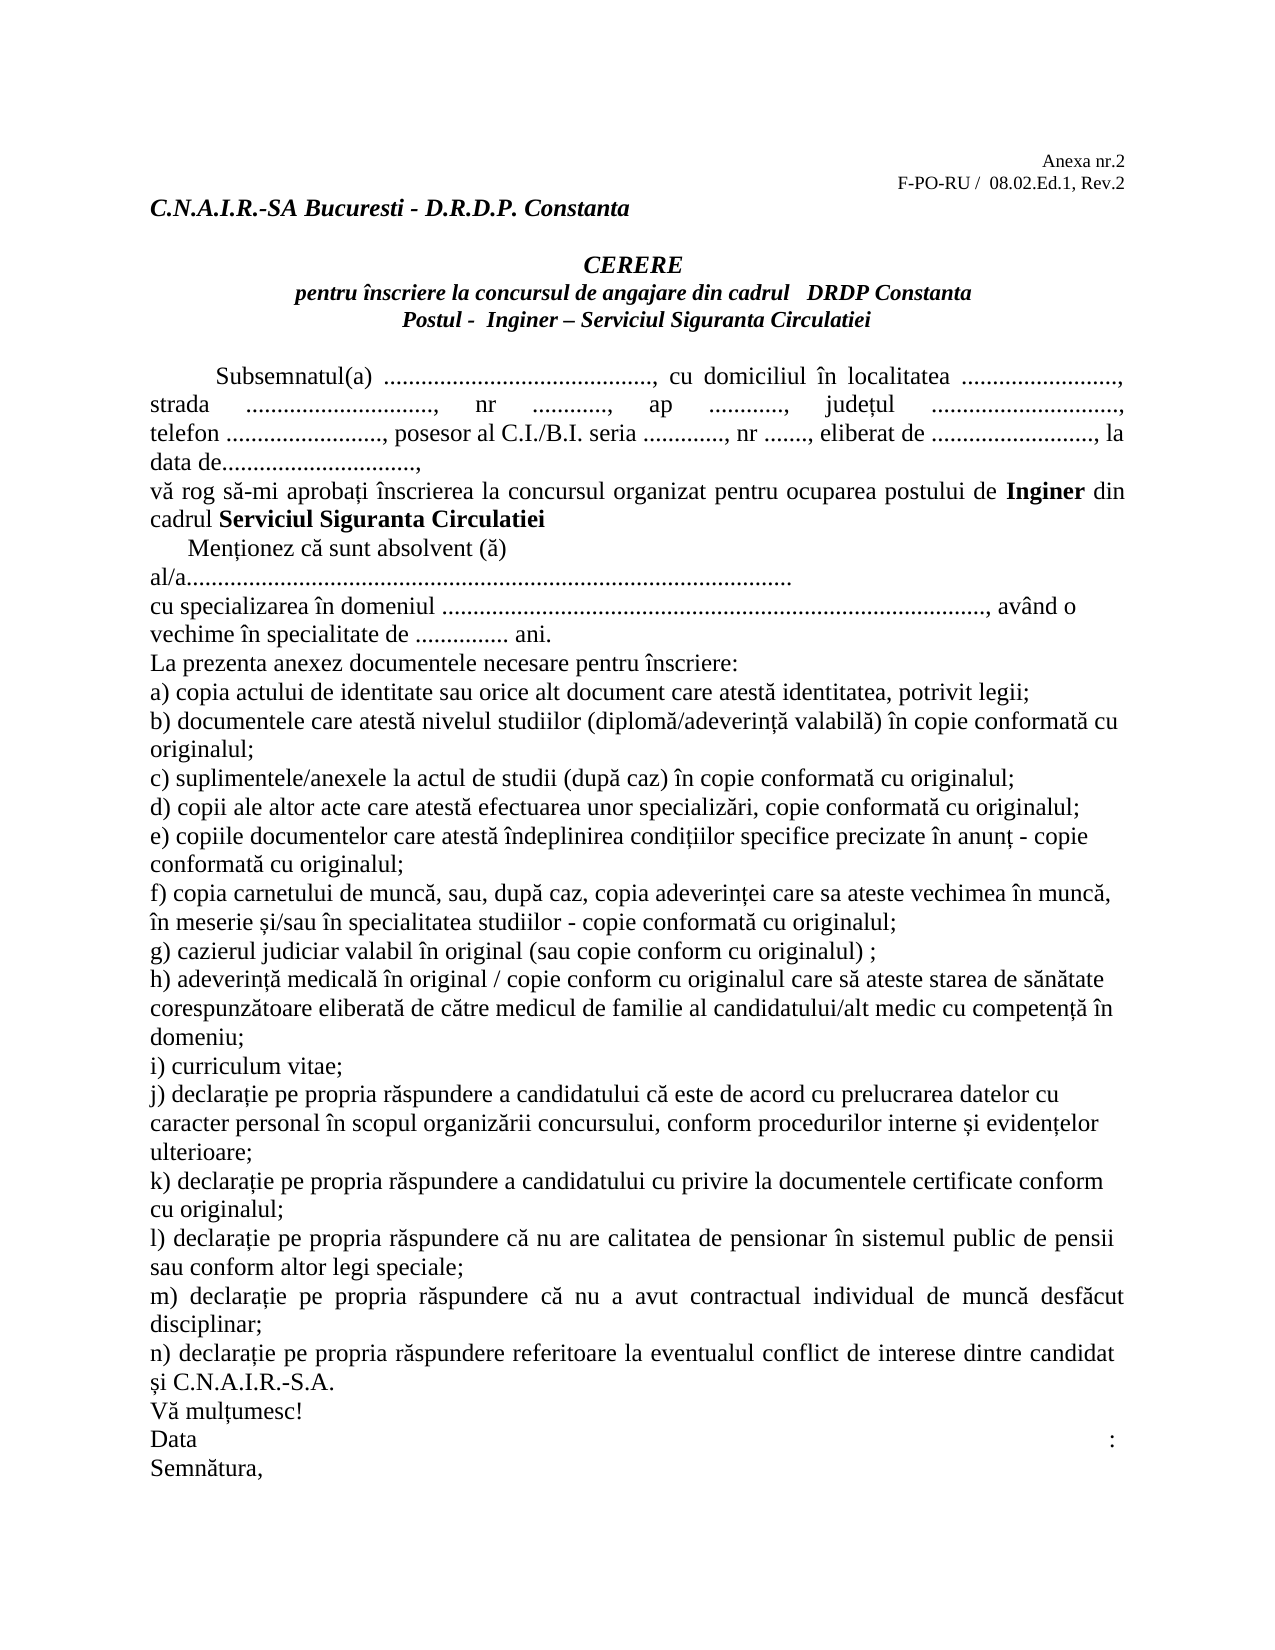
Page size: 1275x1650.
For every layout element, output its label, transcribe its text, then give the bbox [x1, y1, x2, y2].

text Subsemnatul(a) ..........................................., cu domiciliul în localitatea ........................., strada .............................., nr ............, ap ............, județul .............................., telefon ........................., posesor al C.I./B.I. seria ............., nr ......., eliberat de .........................., la data de..............................., [150, 361, 1125, 476]
text CERERE pentru înscriere la concursul de angajare din cadrul DRDP Constanta [150, 251, 1125, 306]
text vă rog să-mi aprobați înscrierea la concursul organizat pentru ocuparea postului de Inginer din cadrul Serviciul Siguranta Circulatiei [150, 476, 1125, 533]
text C.N.A.I.R.-SA Bucuresti - D.R.D.P. Constanta [150, 193, 1125, 222]
text m) declarație pe propria răspundere că nu a avut contractual individual de muncă desfăcut disciplinar; [150, 1281, 1125, 1338]
text Menționez că sunt absolvent (ă) al/a................................................................................................. cu specializarea în domeniul ......................................................................................., având o vechime în specialitate de ............... ani. [150, 533, 1125, 648]
text a) copia actului de identitate sau orice alt document care atestă identitatea, potrivit legii; b) documentele care atestă nivelul studiilor (diplomă/adeverință valabilă) în copie conformată cu originalul; c) suplimentele/anexele la actul de studii (după caz) în copie conformată cu originalul; d) copii ale altor acte care atestă efectuarea unor specializări, copie conformată cu originalul; e) copiile documentelor care atestă îndeplinirea condițiilor specifice precizate în anunț - copie conformată cu originalul; f) copia carnetului de muncă, sau, după caz, copia adeverinței care sa ateste vechimea în muncă, în meserie și/sau în specialitatea studiilor - copie conformată cu originalul; g) cazierul judiciar valabil în original (sau copie conform cu originalul) ; h) adeverință medicală în original / copie conform cu originalul care să ateste starea de sănătate corespunzătoare eliberată de către medicul de familie al candidatului/alt medic cu competență în domeniu; i) curriculum vitae; j) declarație pe propria răspundere a candidatului că este de acord cu prelucrarea datelor cu caracter personal în scopul organizării concursului, conform procedurilor interne și evidențelor ulterioare; [150, 677, 1125, 1166]
text n) declarație pe propria răspundere referitoare la eventualul conflict de interese dintre candidat și C.N.A.I.R.-S.A. [150, 1338, 1116, 1396]
text k) declarație pe propria răspundere a candidatului cu privire la documentele certificate conform cu originalul; [150, 1166, 1125, 1223]
text Anexa nr.2 [150, 150, 1125, 172]
text Data : Semnătura, [150, 1424, 1116, 1482]
text l) declarație pe propria răspundere că nu are calitatea de pensionar în sistemul public de pensii sau conform altor legi speciale; [150, 1223, 1116, 1281]
text F-PO-RU / 08.02.Ed.1, Rev.2 [150, 172, 1125, 193]
text Vă mulțumesc! [150, 1396, 1116, 1424]
text Postul - Inginer – Serviciul Siguranta Circulatiei [150, 306, 1125, 332]
text La prezenta anexez documentele necesare pentru înscriere: [150, 648, 1125, 677]
